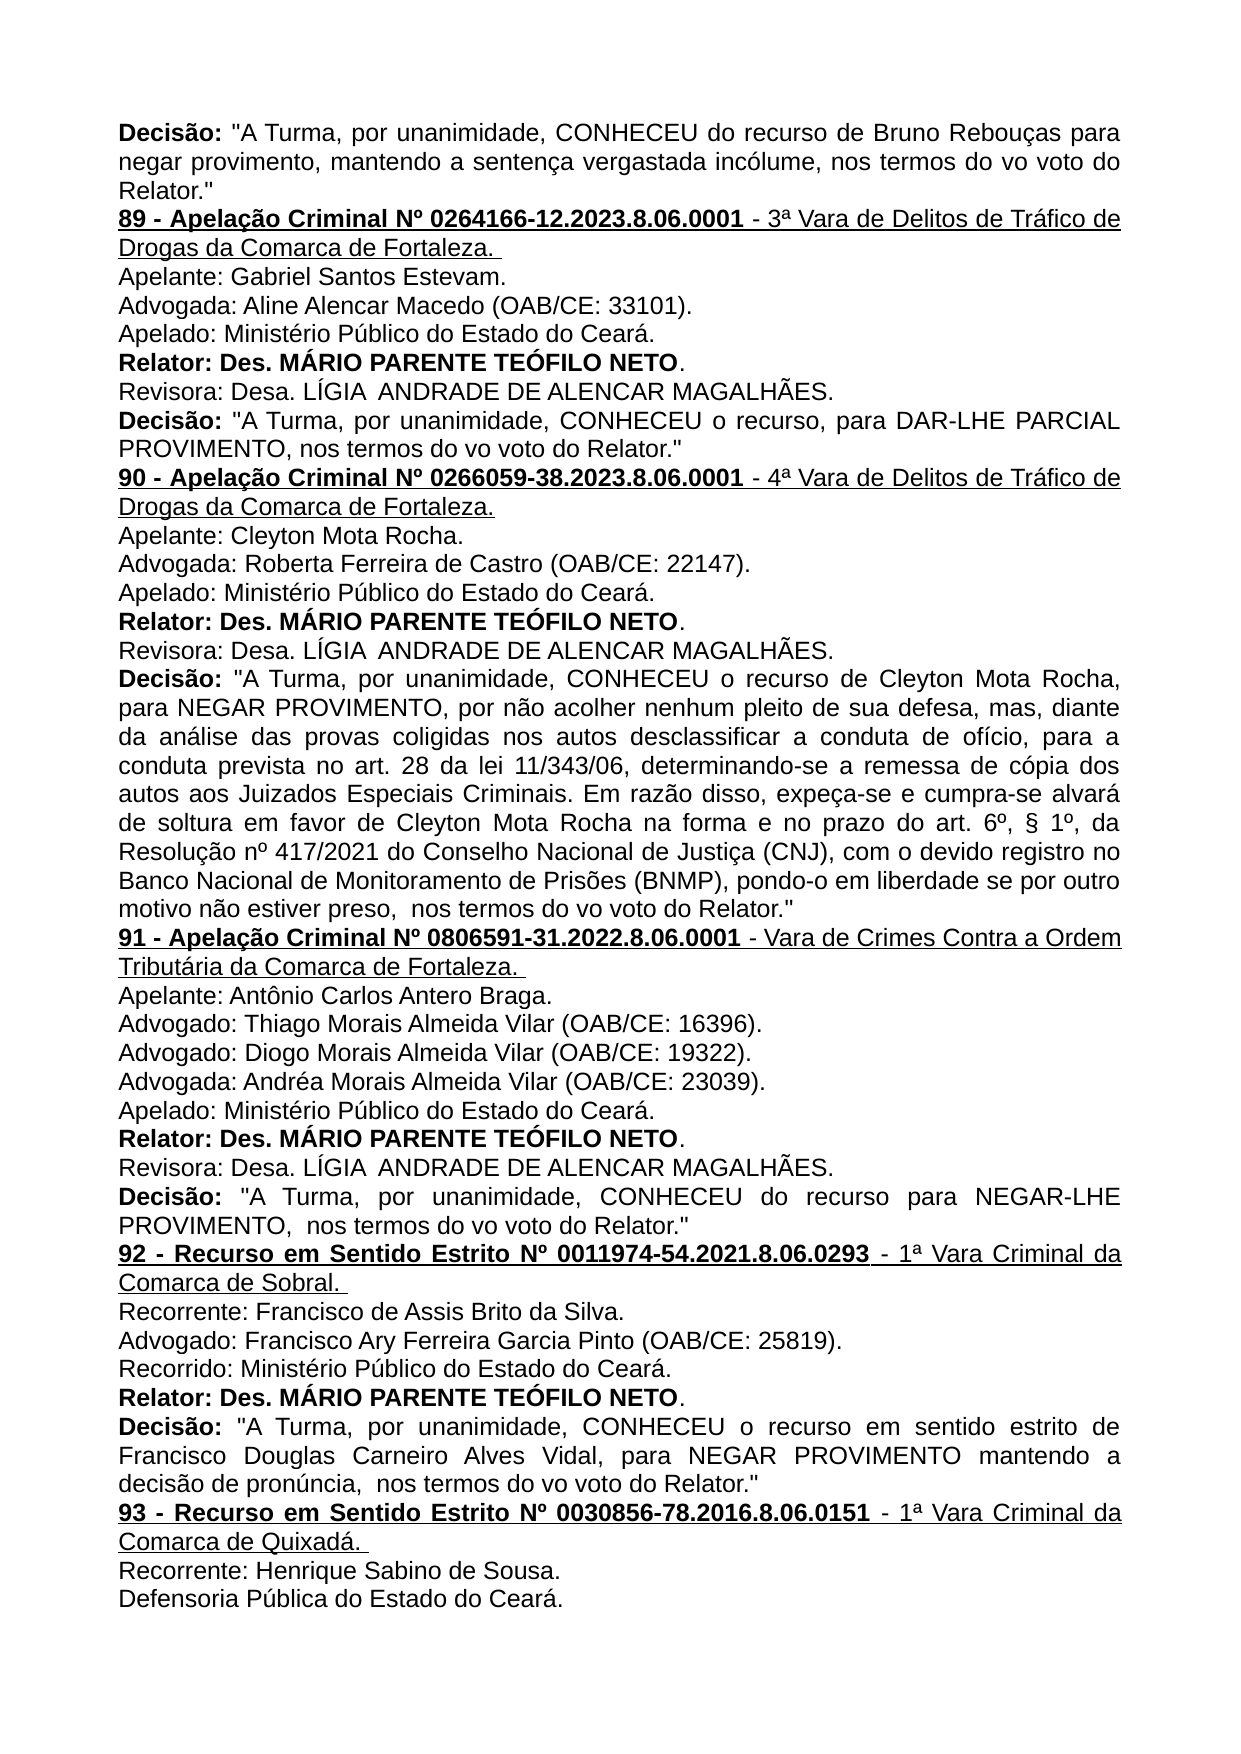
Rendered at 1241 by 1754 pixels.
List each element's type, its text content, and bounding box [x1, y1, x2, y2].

text Comarca de Sobral. [118, 1265, 1122, 1297]
text Decisão: "A Turma, por unanimidade, CONHECEU do recurso de Bruno Rebouças para negar provimento, mantendo a sentença vergastada incólume, nos termos do vo voto do Relator." [118, 118, 1122, 204]
text Revisora: Desa. LÍGIA ANDRADE DE ALENCAR MAGALHÃES. [118, 377, 1122, 406]
text Apelante: Cleyton Mota Rocha. [118, 521, 1122, 549]
text Decisão: "A Turma, por unanimidade, CONHECEU o recurso de Cleyton Mota Rocha, para NEGAR PROVIMENTO, por não acolher nenhum pleito de sua defesa, mas, diante da análise das provas coligidas nos autos desclassificar a conduta de ofício, para a conduta prevista no art. 28 da lei 11/343/06, determinando-se a remessa de cópia dos autos aos Juizados Especiais Criminais. Em razão disso, expeça-se e cumpra-se alvará de soltura em favor de Cleyton Mota Rocha na forma e no prazo do art. 6º, § 1º, da Resolução nº 417/2021 do Conselho Nacional de Justiça (CNJ), com o devido registro no Banco Nacional de Monitoramento de Prisões (BNMP), pondo-o em liberdade se por outro motivo não estiver preso, nos termos do vo voto do Relator." [118, 664, 1122, 923]
text Advogada: Aline Alencar Macedo (OAB/CE: 33101). [118, 291, 1122, 319]
text 92 - Recurso em Sentido Estrito Nº 0011974-54.2021.8.06.0293 - 1ª Vara Criminal da [118, 1239, 1122, 1264]
text Recorrente: Henrique Sabino de Sousa. [118, 1556, 1122, 1584]
text Advogado: Francisco Ary Ferreira Garcia Pinto (OAB/CE: 25819). [118, 1326, 1122, 1354]
text 91 - Apelação Criminal Nº 0806591-31.2022.8.06.0001 - Vara de Crimes Contra a Ordem [118, 923, 1122, 948]
text Comarca de Quixadá. [118, 1524, 1122, 1556]
text Decisão: "A Turma, por unanimidade, CONHECEU o recurso em sentido estrito de Francisco Douglas Carneiro Alves Vidal, para NEGAR PROVIMENTO mantendo a decisão de pronúncia, nos termos do vo voto do Relator." [118, 1412, 1122, 1498]
text Relator: Des. MÁRIO PARENTE TEÓFILO NETO. [118, 1124, 1122, 1153]
text Advogado: Diogo Morais Almeida Vilar (OAB/CE: 19322). [118, 1038, 1122, 1067]
text 89 - Apelação Criminal Nº 0264166-12.2023.8.06.0001 - 3ª Vara de Delitos de Tráfico de Drogas da Comarca de Fortaleza. [118, 204, 1122, 262]
text Advogado: Thiago Morais Almeida Vilar (OAB/CE: 16396). [118, 1009, 1122, 1038]
text Revisora: Desa. LÍGIA ANDRADE DE ALENCAR MAGALHÃES. [118, 636, 1122, 664]
text Relator: Des. MÁRIO PARENTE TEÓFILO NETO. [118, 1383, 1122, 1412]
text Relator: Des. MÁRIO PARENTE TEÓFILO NETO. [118, 607, 1122, 636]
text Revisora: Desa. LÍGIA ANDRADE DE ALENCAR MAGALHÃES. [118, 1153, 1122, 1182]
text Recorrido: Ministério Público do Estado do Ceará. [118, 1354, 1122, 1383]
text Decisão: "A Turma, por unanimidade, CONHECEU do recurso para NEGAR-LHE PROVIMENTO, nos termos do vo voto do Relator." [118, 1182, 1122, 1239]
text Decisão: "A Turma, por unanimidade, CONHECEU o recurso, para DAR-LHE PARCIAL PROVIMENTO, nos termos do vo voto do Relator." [118, 406, 1122, 463]
text Advogada: Roberta Ferreira de Castro (OAB/CE: 22147). [118, 549, 1122, 578]
text Apelante: Antônio Carlos Antero Braga. [118, 981, 1122, 1009]
text Apelado: Ministério Público do Estado do Ceará. [118, 1096, 1122, 1124]
text Apelado: Ministério Público do Estado do Ceará. [118, 578, 1122, 607]
text Tributária da Comarca de Fortaleza. [118, 949, 1122, 981]
text Defensoria Pública do Estado do Ceará. [118, 1584, 1122, 1613]
text Recorrente: Francisco de Assis Brito da Silva. [118, 1297, 1122, 1326]
text Apelado: Ministério Público do Estado do Ceará. [118, 319, 1122, 348]
text Relator: Des. MÁRIO PARENTE TEÓFILO NETO. [118, 348, 1122, 377]
text Advogada: Andréa Morais Almeida Vilar (OAB/CE: 23039). [118, 1067, 1122, 1096]
text Apelante: Gabriel Santos Estevam. [118, 262, 1122, 291]
text 93 - Recurso em Sentido Estrito Nº 0030856-78.2016.8.06.0151 - 1ª Vara Criminal da [118, 1498, 1122, 1523]
text 90 - Apelação Criminal Nº 0266059-38.2023.8.06.0001 - 4ª Vara de Delitos de Tráfico de Drogas da Comarca de Fortaleza. [118, 463, 1122, 521]
